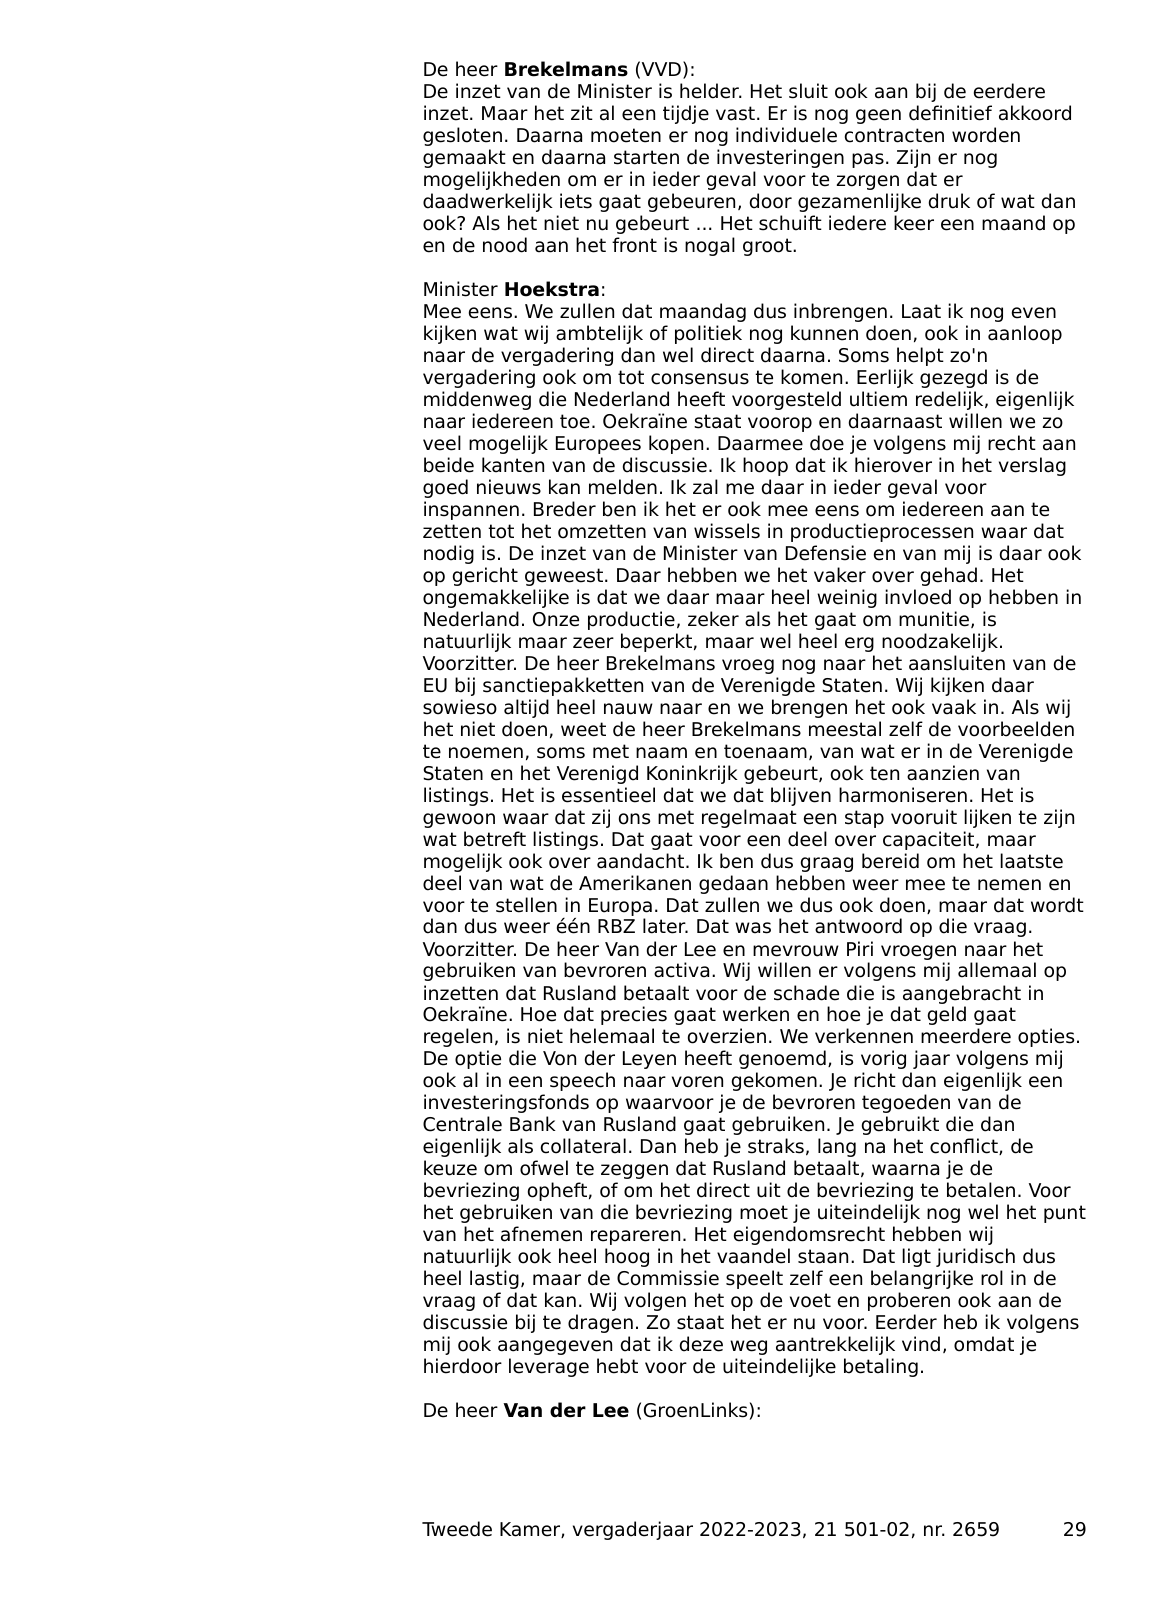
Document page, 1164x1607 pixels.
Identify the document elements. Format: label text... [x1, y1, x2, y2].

text Mee eens. We zullen dat maandag dus inbrengen. Laat ik nog even kijken wat wij ambtelijk of politiek nog kunnen doen, ook in aanloop naar de vergadering dan wel direct daarna. Soms helpt zo'n vergadering ook om tot consensus te komen. Eerlijk gezegd is de middenweg die Nederland heeft voorgesteld ultiem redelijk, eigenlijk naar iedereen toe. Oekraïne staat voorop en daarnaast willen we zo veel mogelijk Europees kopen. Daarmee doe je volgens mij recht aan beide kanten van de discussie. Ik hoop dat ik hierover in het verslag goed nieuws kan melden. Ik zal me daar in ieder geval voor inspannen. Breder ben ik het er ook mee eens om iedereen aan te zetten tot het omzetten van wissels in productieprocessen waar dat nodig is. De inzet van de Minister van Defensie en van mij is daar ook op gericht geweest. Daar hebben we het vaker over gehad. Het ongemakkelijke is dat we daar maar heel weinig invloed op hebben in Nederland. Onze productie, zeker als het gaat om munitie, is natuurlijk maar zeer beperkt, maar wel heel erg noodzakelijk. [422, 301, 1087, 653]
text Minister Hoekstra: [422, 279, 1087, 301]
text Voorzitter. De heer Van der Lee en mevrouw Piri vroegen naar het gebruiken van bevroren activa. Wij willen er volgens mij allemaal op inzetten dat Rusland betaalt voor de schade die is aangebracht in Oekraïne. Hoe dat precies gaat werken en hoe je dat geld gaat regelen, is niet helemaal te overzien. We verkennen meerdere opties. De optie die Von der Leyen heeft genoemd, is vorig jaar volgens mij ook al in een speech naar voren gekomen. Je richt dan eigenlijk een investeringsfonds op waarvoor je de bevroren tegoeden van de Centrale Bank van Rusland gaat gebruiken. Je gebruikt die dan eigenlijk als collateral. Dan heb je straks, lang na het conflict, de keuze om ofwel te zeggen dat Rusland betaalt, waarna je de bevriezing opheft, of om het direct uit de bevriezing te betalen. Voor het gebruiken van die bevriezing moet je uiteindelijk nog wel het punt van het afnemen repareren. Het eigendomsrecht hebben wij natuurlijk ook heel hoog in het vaandel staan. Dat ligt juridisch dus heel lastig, maar de Commissie speelt zelf een belangrijke rol in de vraag of dat kan. Wij volgen het op de voet en proberen ook aan de discussie bij te dragen. Zo staat het er nu voor. Eerder heb ik volgens mij ook aangegeven dat ik deze weg aantrekkelijk vind, omdat je hierdoor leverage hebt voor de uiteindelijke betaling. [422, 938, 1087, 1378]
text De heer Van der Lee (GroenLinks): [422, 1400, 1087, 1422]
text Voorzitter. De heer Brekelmans vroeg nog naar het aansluiten van de EU bij sanctiepakketten van de Verenigde Staten. Wij kijken daar sowieso altijd heel nauw naar en we brengen het ook vaak in. Als wij het niet doen, weet de heer Brekelmans meestal zelf de voorbeelden te noemen, soms met naam en toenaam, van wat er in de Verenigde Staten en het Verenigd Koninkrijk gebeurt, ook ten aanzien van listings. Het is essentieel dat we dat blijven harmoniseren. Het is gewoon waar dat zij ons met regelmaat een stap vooruit lijken te zijn wat betreft listings. Dat gaat voor een deel over capaciteit, maar mogelijk ook over aandacht. Ik ben dus graag bereid om het laatste deel van wat de Amerikanen gedaan hebben weer mee te nemen en voor te stellen in Europa. Dat zullen we dus ook doen, maar dat wordt dan dus weer één RBZ later. Dat was het antwoord op die vraag. [422, 653, 1087, 938]
text De heer Brekelmans (VVD): [422, 59, 1087, 81]
text De inzet van de Minister is helder. Het sluit ook aan bij de eerdere inzet. Maar het zit al een tijdje vast. Er is nog geen definitief akkoord gesloten. Daarna moeten er nog individuele contracten worden gemaakt en daarna starten de investeringen pas. Zijn er nog mogelijkheden om er in ieder geval voor te zorgen dat er daadwerkelijk iets gaat gebeuren, door gezamenlijke druk of wat dan ook? Als het niet nu gebeurt ... Het schuift iedere keer een maand op en de nood aan het front is nogal groot. [422, 81, 1087, 257]
